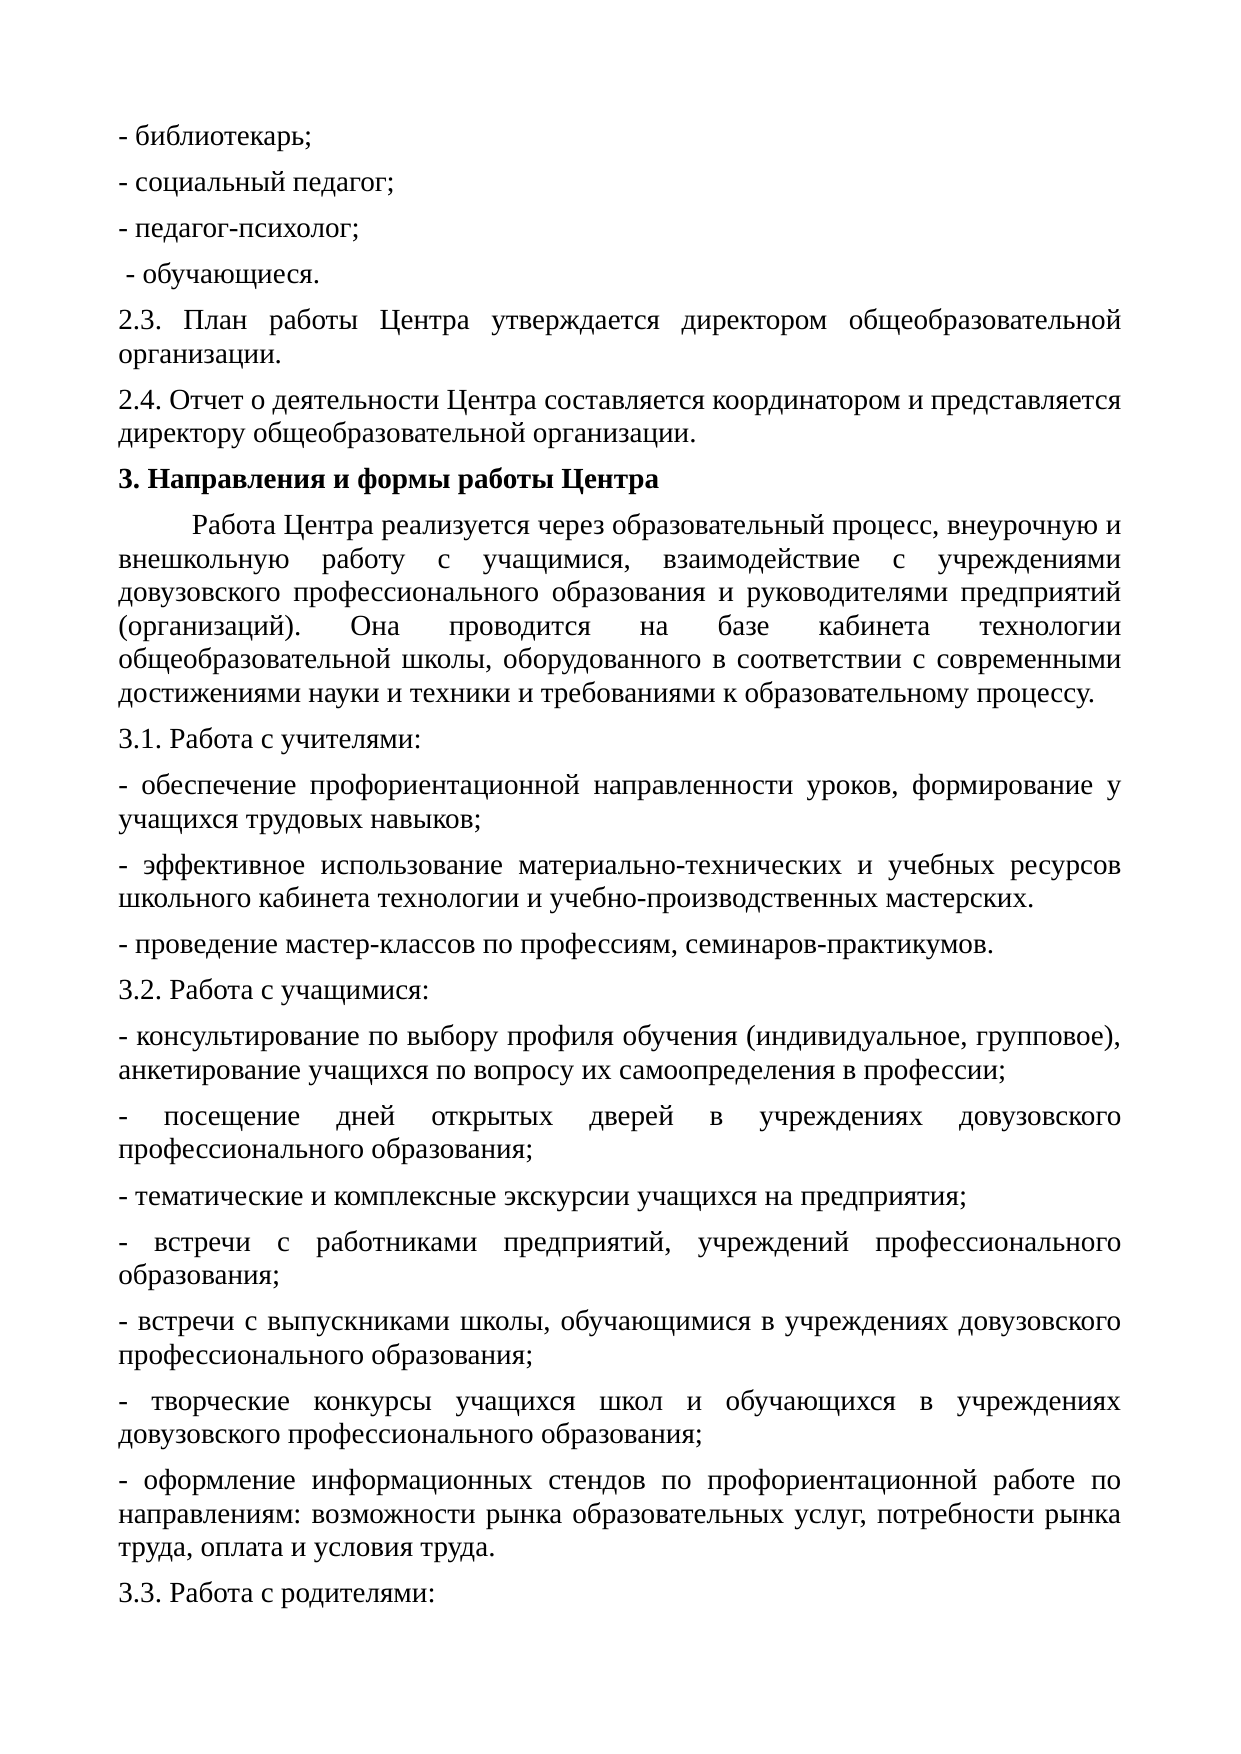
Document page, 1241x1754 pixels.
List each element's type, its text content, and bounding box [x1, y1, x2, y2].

text 3. Направления и формы работы Центра [118, 461, 1122, 495]
text - тематические и комплексные экскурсии учащихся на предприятия; [118, 1178, 1122, 1211]
text - творческие конкурсы учащихся школ и обучающихся в учреждениях довузовского профессионального образования; [118, 1383, 1122, 1450]
text 2.4. Отчет о деятельности Центра составляется координатором и представляется директору общеобразовательной организации. [118, 382, 1122, 449]
text - обеспечение профориентационной направленности уроков, формирование у учащихся трудовых навыков; [118, 767, 1122, 834]
text 2.3. План работы Центра утверждается директором общеобразовательной организации. [118, 302, 1122, 369]
text - консультирование по выбору профиля обучения (индивидуальное, групповое), анкетирование учащихся по вопросу их самоопределения в профессии; [118, 1018, 1122, 1086]
text - педагог-психолог; [118, 210, 1122, 244]
text - обучающиеся. [118, 256, 1122, 290]
text - оформление информационных стендов по профориентационной работе по направлениям: возможности рынка образовательных услуг, потребности рынка труда, оплата и условия труда. [118, 1462, 1122, 1563]
text Работа Центра реализуется через образовательный процесс, внеурочную и внешкольную работу с учащимися, взаимодействие с учреждениями довузовского профессионального образования и руководителями предприятий (организаций). Она проводится на базе кабинета технологии общеобразовательной школы, оборудованного в соответствии с современными достижениями науки и техники и требованиями к образовательному процессу. [118, 507, 1122, 709]
text 3.1. Работа с учителями: [118, 721, 1122, 755]
text - встречи с выпускниками школы, обучающимися в учреждениях довузовского профессионального образования; [118, 1303, 1122, 1370]
text - библиотекарь; [118, 118, 1122, 152]
text 3.3. Работа с родителями: [118, 1576, 1122, 1609]
text - эффективное использование материально-технических и учебных ресурсов школьного кабинета технологии и учебно-производственных мастерских. [118, 847, 1122, 914]
text - посещение дней открытых дверей в учреждениях довузовского профессионального образования; [118, 1098, 1122, 1165]
text - проведение мастер-классов по профессиям, семинаров-практикумов. [118, 926, 1122, 960]
text 3.2. Работа с учащимися: [118, 972, 1122, 1006]
text - социальный педагог; [118, 164, 1122, 198]
text - встречи с работниками предприятий, учреждений профессионального образования; [118, 1224, 1122, 1291]
